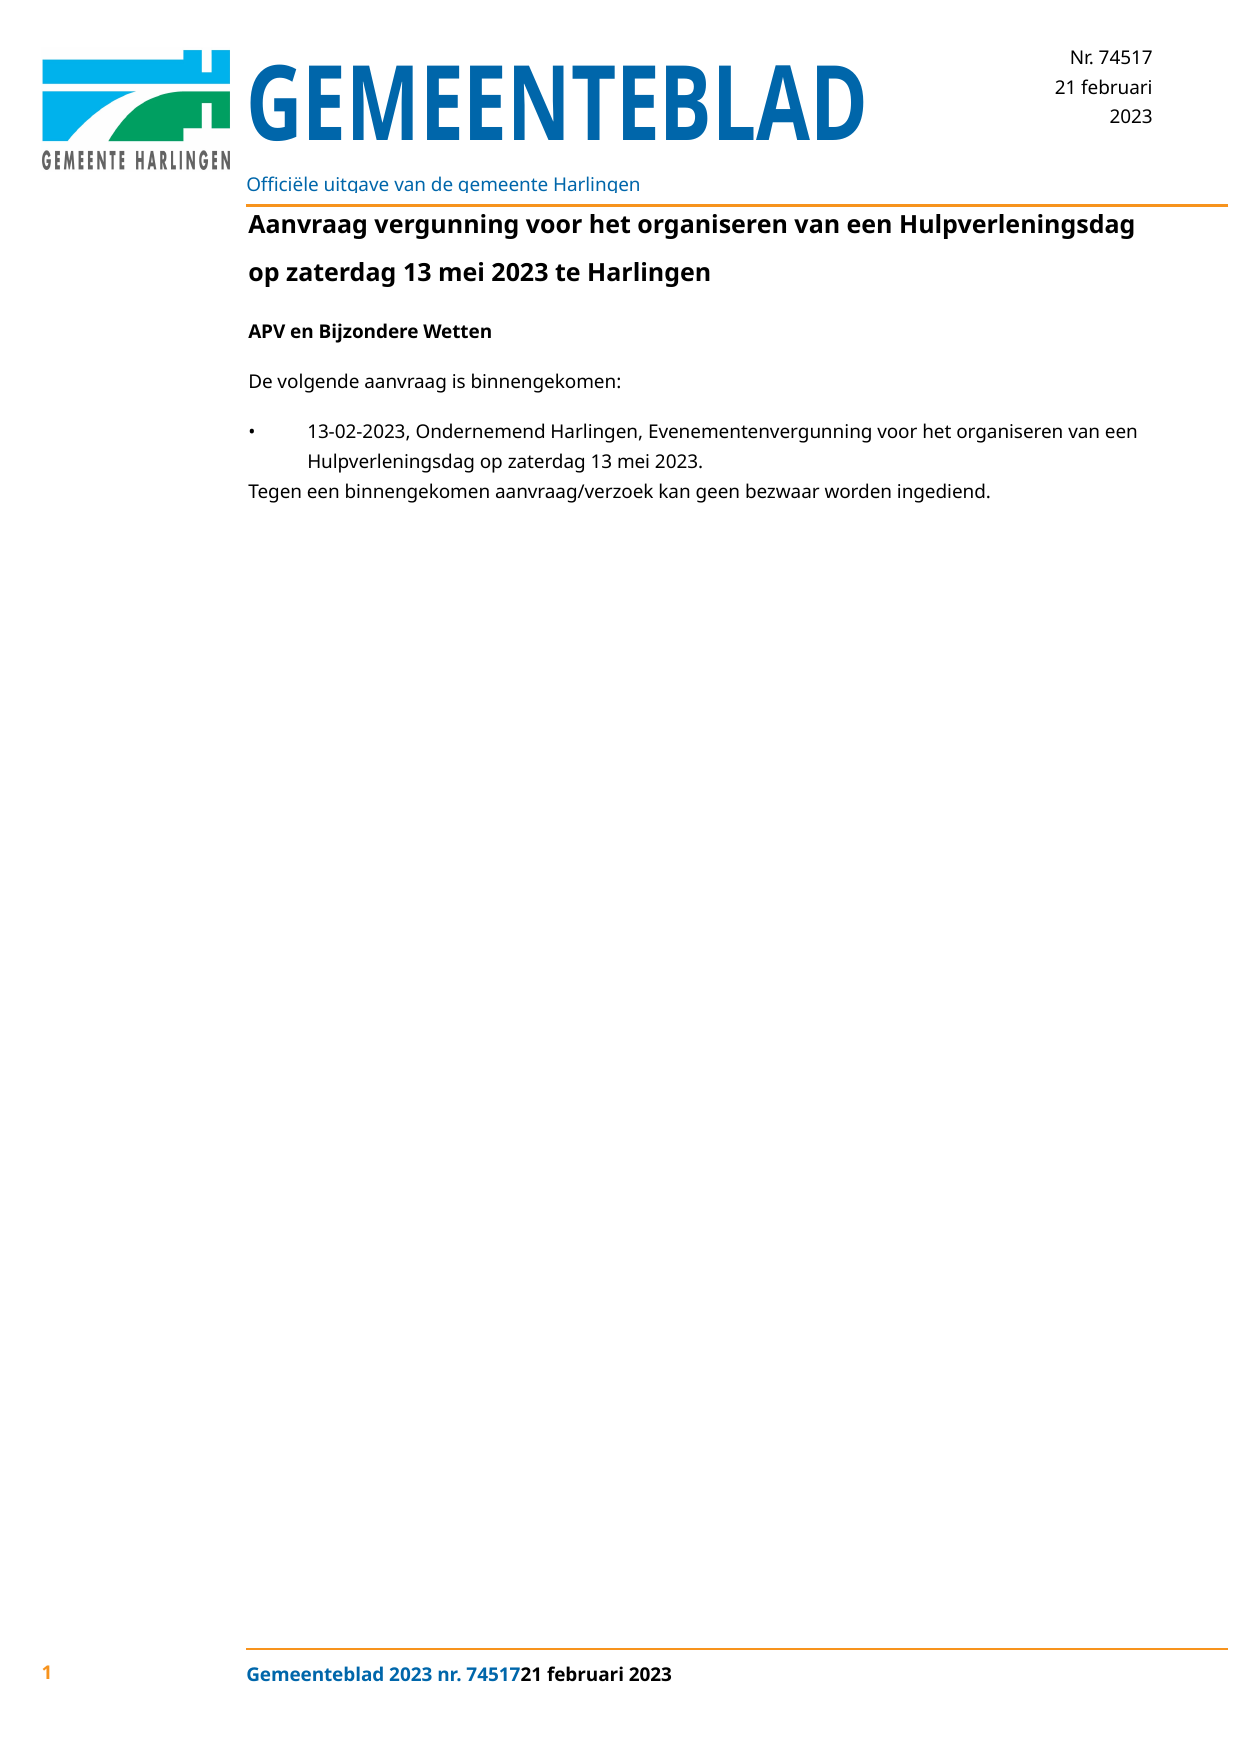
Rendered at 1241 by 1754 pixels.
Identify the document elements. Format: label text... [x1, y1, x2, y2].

text Tegen een binnengekomen aanvraag/verzoek kan geen bezwaar worden ingediend. [248, 478, 1152, 504]
text APV en Bijzondere Wetten [248, 318, 1152, 344]
text De volgende aanvraag is binnengekomen: [248, 368, 1152, 394]
list 13-02-2023, Ondernemend Harlingen, Evenementenvergunning voor het organiseren van een Hulpverleningsdag op zaterdag 13 mei 2023. [248, 419, 1152, 474]
picture [41, 47, 231, 172]
text Aanvraag vergunning voor het organiseren van een Hulpverleningsdag op zaterdag 13 mei 2023 te Harlingen [248, 207, 1152, 288]
